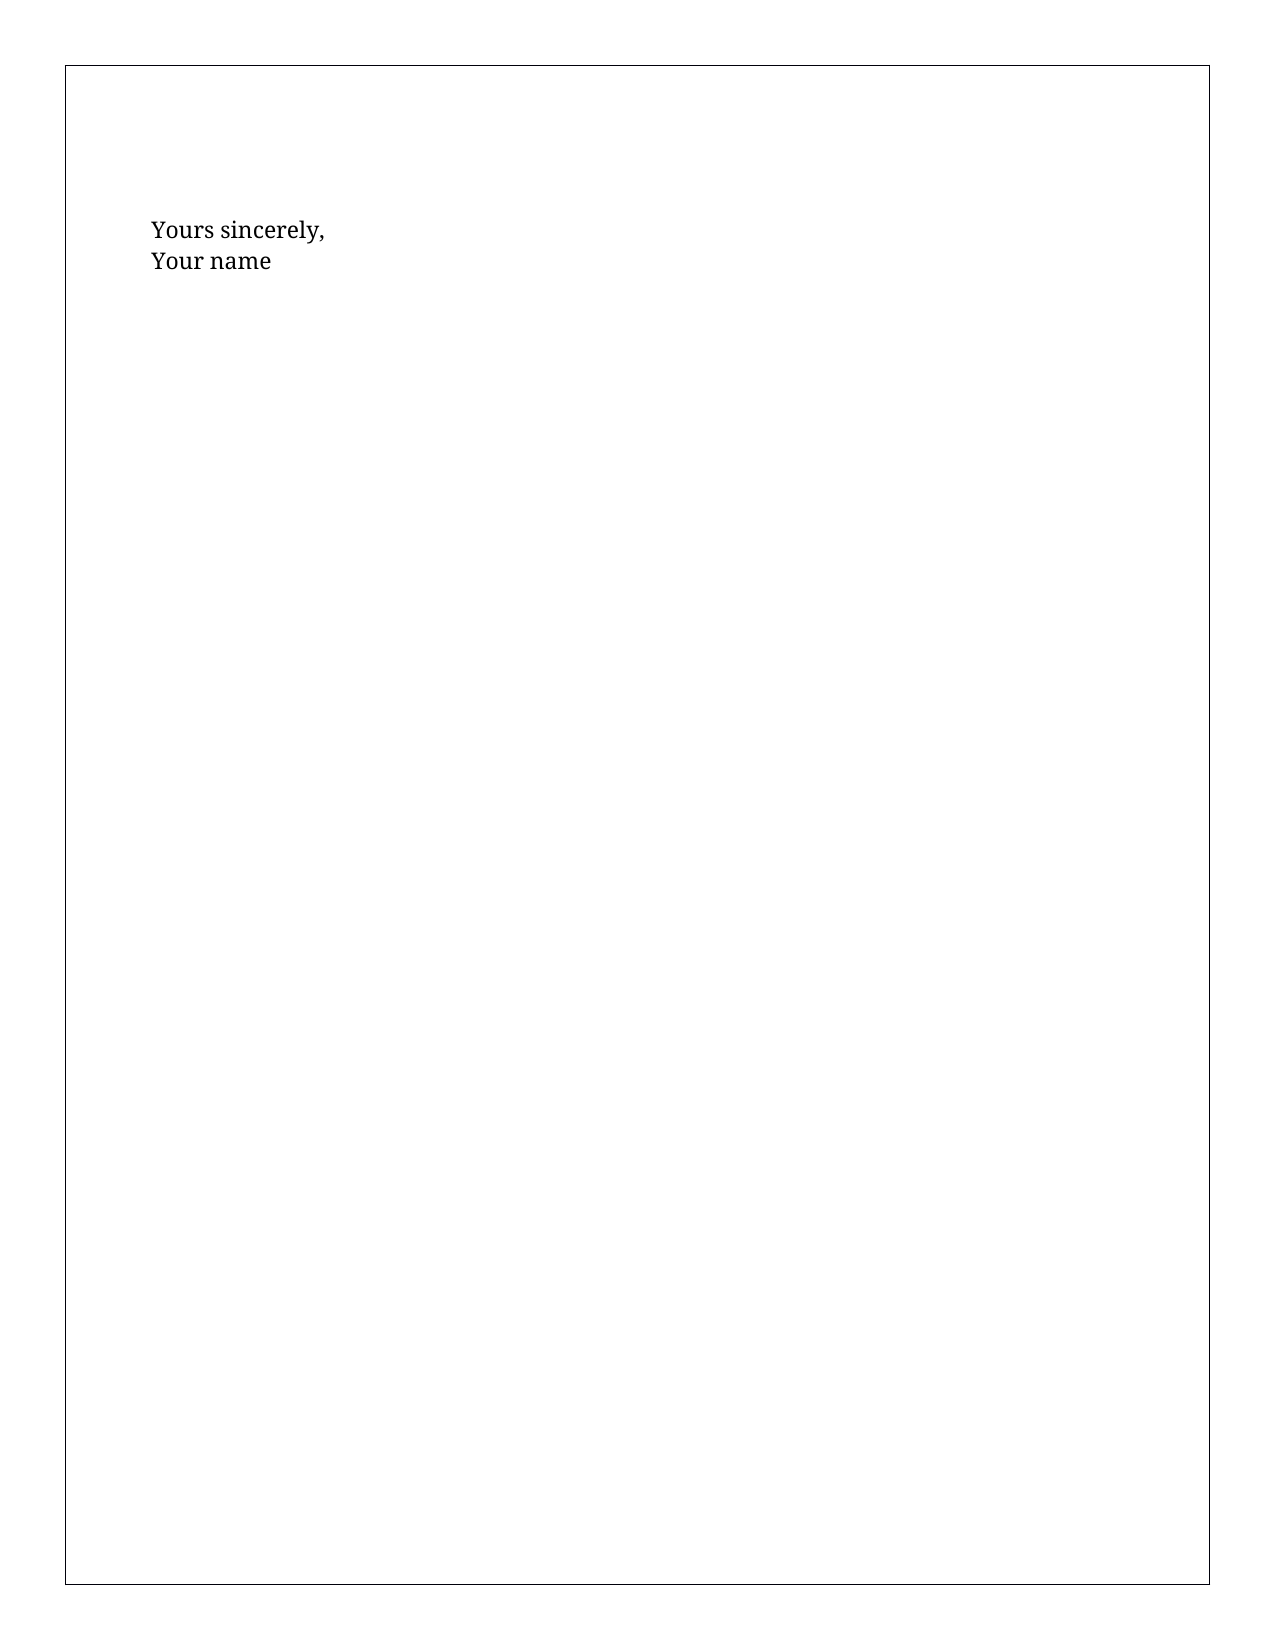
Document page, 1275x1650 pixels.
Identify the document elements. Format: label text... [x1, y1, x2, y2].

text Your name [151, 245, 1124, 276]
text Yours sincerely, [151, 213, 1124, 245]
